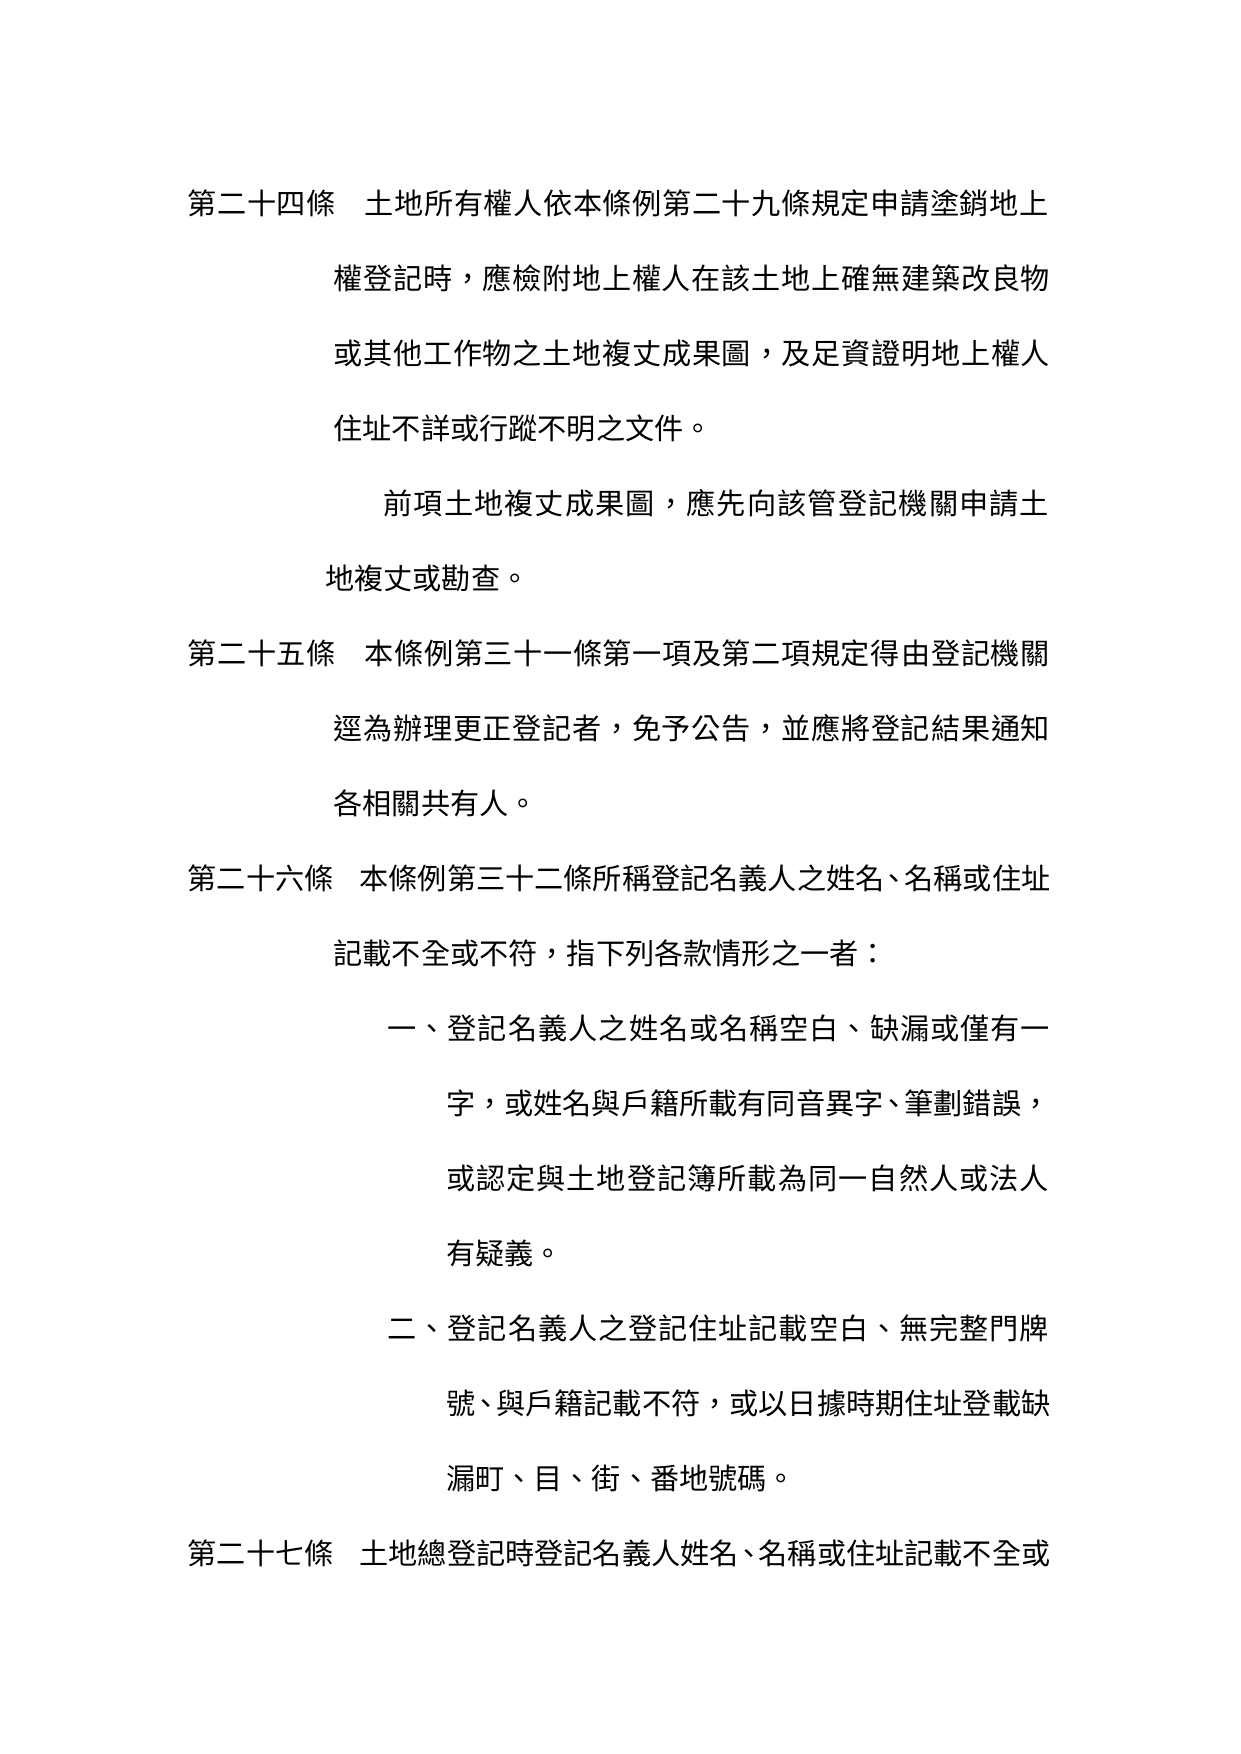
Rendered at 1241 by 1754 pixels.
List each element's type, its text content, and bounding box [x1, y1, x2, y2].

text 第二十六條 本條例第三十二條所稱登記名義人之姓名、名稱或住址記載不全或不符，指下列各款情形之一者： [187, 839, 1050, 989]
text 第二十五條 本條例第三十一條第一項及第二項規定得由登記機關逕為辦理更正登記者，免予公告，並應將登記結果通知各相關共有人。 [187, 614, 1050, 839]
text 第二十七條 土地總登記時登記名義人姓名、名稱或住址記載不全或 [187, 1514, 1050, 1589]
text 二、登記名義人之登記住址記載空白、無完整門牌號、與戶籍記載不符，或以日據時期住址登載缺漏町、目、街、番地號碼。 [387, 1289, 1050, 1514]
text 第二十四條 土地所有權人依本條例第二十九條規定申請塗銷地上權登記時，應檢附地上權人在該土地上確無建築改良物或其他工作物之土地複丈成果圖，及足資證明地上權人住址不詳或行蹤不明之文件。 [187, 164, 1050, 464]
text 一、登記名義人之姓名或名稱空白、缺漏或僅有一字，或姓名與戶籍所載有同音異字、筆劃錯誤，或認定與土地登記簿所載為同一自然人或法人有疑義。 [387, 989, 1050, 1289]
text 前項土地複丈成果圖，應先向該管登記機關申請土地複丈或勘查。 [325, 464, 1050, 614]
